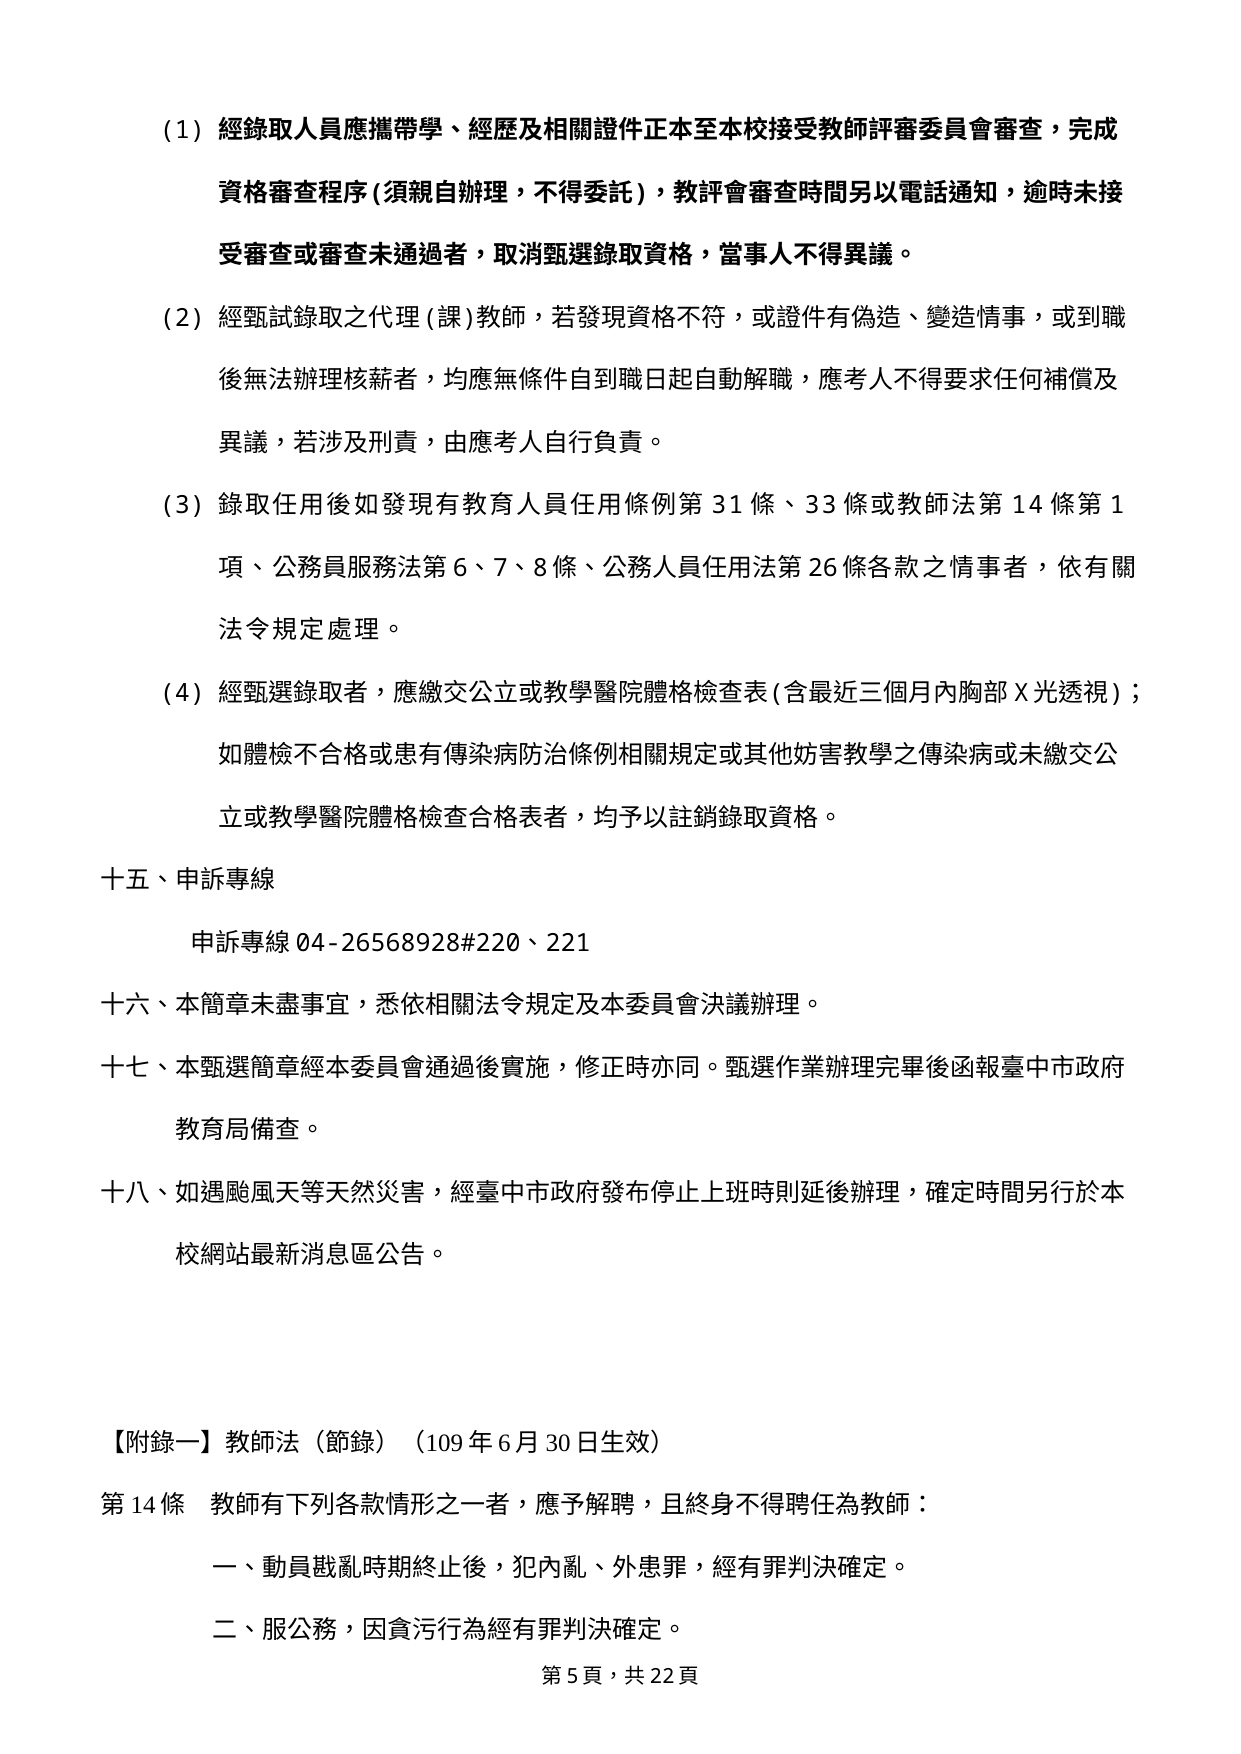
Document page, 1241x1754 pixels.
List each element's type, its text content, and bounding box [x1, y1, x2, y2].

list 經甄選錄取者，應繳交公立或教學醫院體格檢查表(含最近三個月內胸部X光透視)；如體檢不合格或患有傳染病防治條例相關規定或其他妨害教學之傳染病或未繳交公立或教學醫院體格檢查合格表者，均予以註銷錄取資格。 [159, 648, 1140, 836]
text 第14條 教師有下列各款情形之一者，應予解聘，且終身不得聘任為教師： [100, 1461, 1140, 1523]
text 十五、申訴專線 [100, 836, 1140, 898]
text 【附錄一】教師法（節錄）（109年6月30日生效） [100, 1398, 1140, 1461]
text 十六、本簡章未盡事宜，悉依相關法令規定及本委員會決議辦理。 [100, 961, 1140, 1023]
text 一、動員戡亂時期終止後，犯內亂、外患罪，經有罪判決確定。 [213, 1523, 1140, 1586]
list 錄取任用後如發現有教育人員任用條例第31條、33條或教師法第14條第1項、公務員服務法第6、7、8條、公務人員任用法第26條各款之情事者，依有關法令規定處理。 [159, 461, 1140, 648]
text 二、服公務，因貪污行為經有罪判決確定。 [213, 1586, 1140, 1648]
list 經甄試錄取之代理(課)教師，若發現資格不符，或證件有偽造、變造情事，或到職後無法辦理核薪者，均應無條件自到職日起自動解職，應考人不得要求任何補償及異議，若涉及刑責，由應考人自行負責。 [159, 273, 1140, 461]
list 經錄取人員應攜帶學、經歷及相關證件正本至本校接受教師評審委員會審查，完成資格審查程序(須親自辦理，不得委託)，教評會審查時間另以電話通知，逾時未接受審查或審查未通過者，取消甄選錄取資格，當事人不得異議。 [159, 86, 1140, 273]
text 十七、本甄選簡章經本委員會通過後實施，修正時亦同。甄選作業辦理完畢後函報臺中市政府教育局備查。 [100, 1023, 1140, 1148]
text 申訴專線04-26568928#220、221 [100, 898, 1140, 961]
text 十八、如遇颱風天等天然災害，經臺中市政府發布停止上班時則延後辦理，確定時間另行於本校網站最新消息區公告。 [100, 1148, 1140, 1273]
